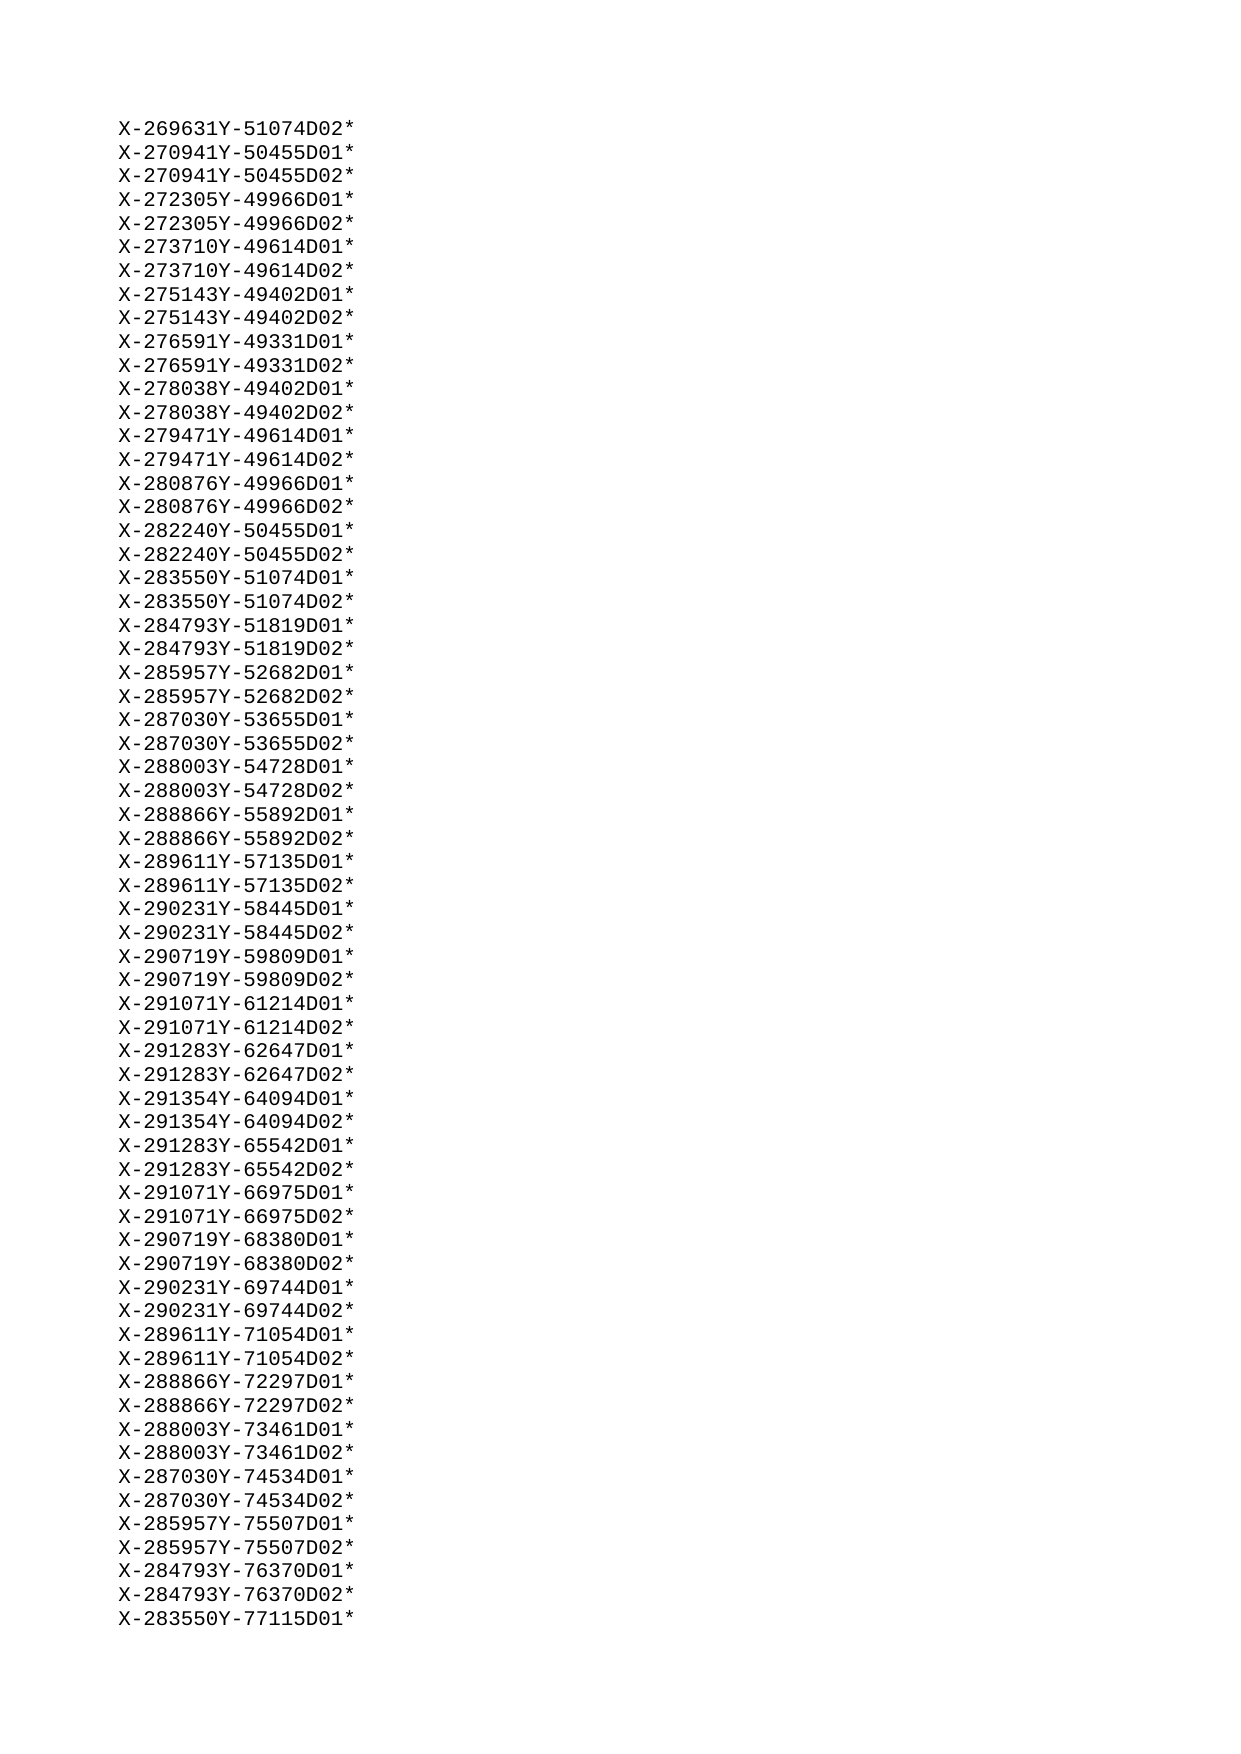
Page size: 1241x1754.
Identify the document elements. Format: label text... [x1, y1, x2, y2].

text X-290719Y-59809D01* [118, 946, 1122, 969]
text X-283550Y-51074D01* [118, 567, 1122, 591]
text X-287030Y-74534D02* [118, 1489, 1122, 1513]
text X-291071Y-66975D01* [118, 1182, 1122, 1206]
text X-270941Y-50455D02* [118, 165, 1122, 189]
text X-289611Y-71054D02* [118, 1348, 1122, 1371]
text X-290231Y-69744D01* [118, 1277, 1122, 1300]
text X-288003Y-54728D02* [118, 780, 1122, 804]
text X-288866Y-55892D01* [118, 804, 1122, 827]
text X-283550Y-51074D02* [118, 591, 1122, 615]
text X-284793Y-76370D02* [118, 1584, 1122, 1608]
text X-288866Y-55892D02* [118, 827, 1122, 851]
text X-269631Y-51074D02* [118, 118, 1122, 142]
text X-285957Y-52682D02* [118, 686, 1122, 709]
text X-291283Y-65542D01* [118, 1135, 1122, 1158]
text X-288003Y-73461D01* [118, 1419, 1122, 1442]
text X-291283Y-62647D01* [118, 1040, 1122, 1064]
text X-287030Y-53655D01* [118, 709, 1122, 733]
text X-282240Y-50455D02* [118, 544, 1122, 567]
text X-275143Y-49402D02* [118, 307, 1122, 331]
text X-291071Y-66975D02* [118, 1206, 1122, 1229]
text X-280876Y-49966D01* [118, 473, 1122, 496]
text X-273710Y-49614D02* [118, 260, 1122, 284]
text X-284793Y-76370D01* [118, 1561, 1122, 1584]
text X-272305Y-49966D02* [118, 213, 1122, 236]
text X-290719Y-68380D01* [118, 1229, 1122, 1253]
text X-285957Y-75507D02* [118, 1537, 1122, 1561]
text X-272305Y-49966D01* [118, 189, 1122, 213]
text X-284793Y-51819D01* [118, 615, 1122, 638]
text X-280876Y-49966D02* [118, 496, 1122, 520]
text X-278038Y-49402D01* [118, 378, 1122, 402]
text X-290719Y-59809D02* [118, 969, 1122, 993]
text X-279471Y-49614D01* [118, 426, 1122, 449]
text X-289611Y-71054D01* [118, 1324, 1122, 1348]
text X-279471Y-49614D02* [118, 449, 1122, 473]
text X-291354Y-64094D02* [118, 1111, 1122, 1135]
text X-287030Y-53655D02* [118, 733, 1122, 757]
text X-291071Y-61214D02* [118, 1017, 1122, 1040]
text X-278038Y-49402D02* [118, 402, 1122, 426]
text X-285957Y-75507D01* [118, 1513, 1122, 1537]
text X-287030Y-74534D01* [118, 1466, 1122, 1489]
text X-289611Y-57135D02* [118, 875, 1122, 898]
text X-275143Y-49402D01* [118, 284, 1122, 307]
text X-291354Y-64094D01* [118, 1088, 1122, 1111]
text X-285957Y-52682D01* [118, 662, 1122, 686]
text X-288866Y-72297D01* [118, 1371, 1122, 1395]
text X-290231Y-58445D02* [118, 922, 1122, 946]
text X-290231Y-69744D02* [118, 1300, 1122, 1324]
text X-289611Y-57135D01* [118, 851, 1122, 875]
text X-288866Y-72297D02* [118, 1395, 1122, 1419]
text X-291283Y-62647D02* [118, 1064, 1122, 1088]
text X-273710Y-49614D01* [118, 236, 1122, 260]
text X-288003Y-73461D02* [118, 1442, 1122, 1466]
text X-282240Y-50455D01* [118, 520, 1122, 544]
text X-290231Y-58445D01* [118, 898, 1122, 922]
text X-283550Y-77115D01* [118, 1608, 1122, 1631]
text X-290719Y-68380D02* [118, 1253, 1122, 1277]
text X-291071Y-61214D01* [118, 993, 1122, 1017]
text X-276591Y-49331D02* [118, 354, 1122, 378]
text X-288003Y-54728D01* [118, 757, 1122, 780]
text X-270941Y-50455D01* [118, 142, 1122, 165]
text X-284793Y-51819D02* [118, 638, 1122, 662]
text X-276591Y-49331D01* [118, 331, 1122, 354]
text X-291283Y-65542D02* [118, 1158, 1122, 1182]
